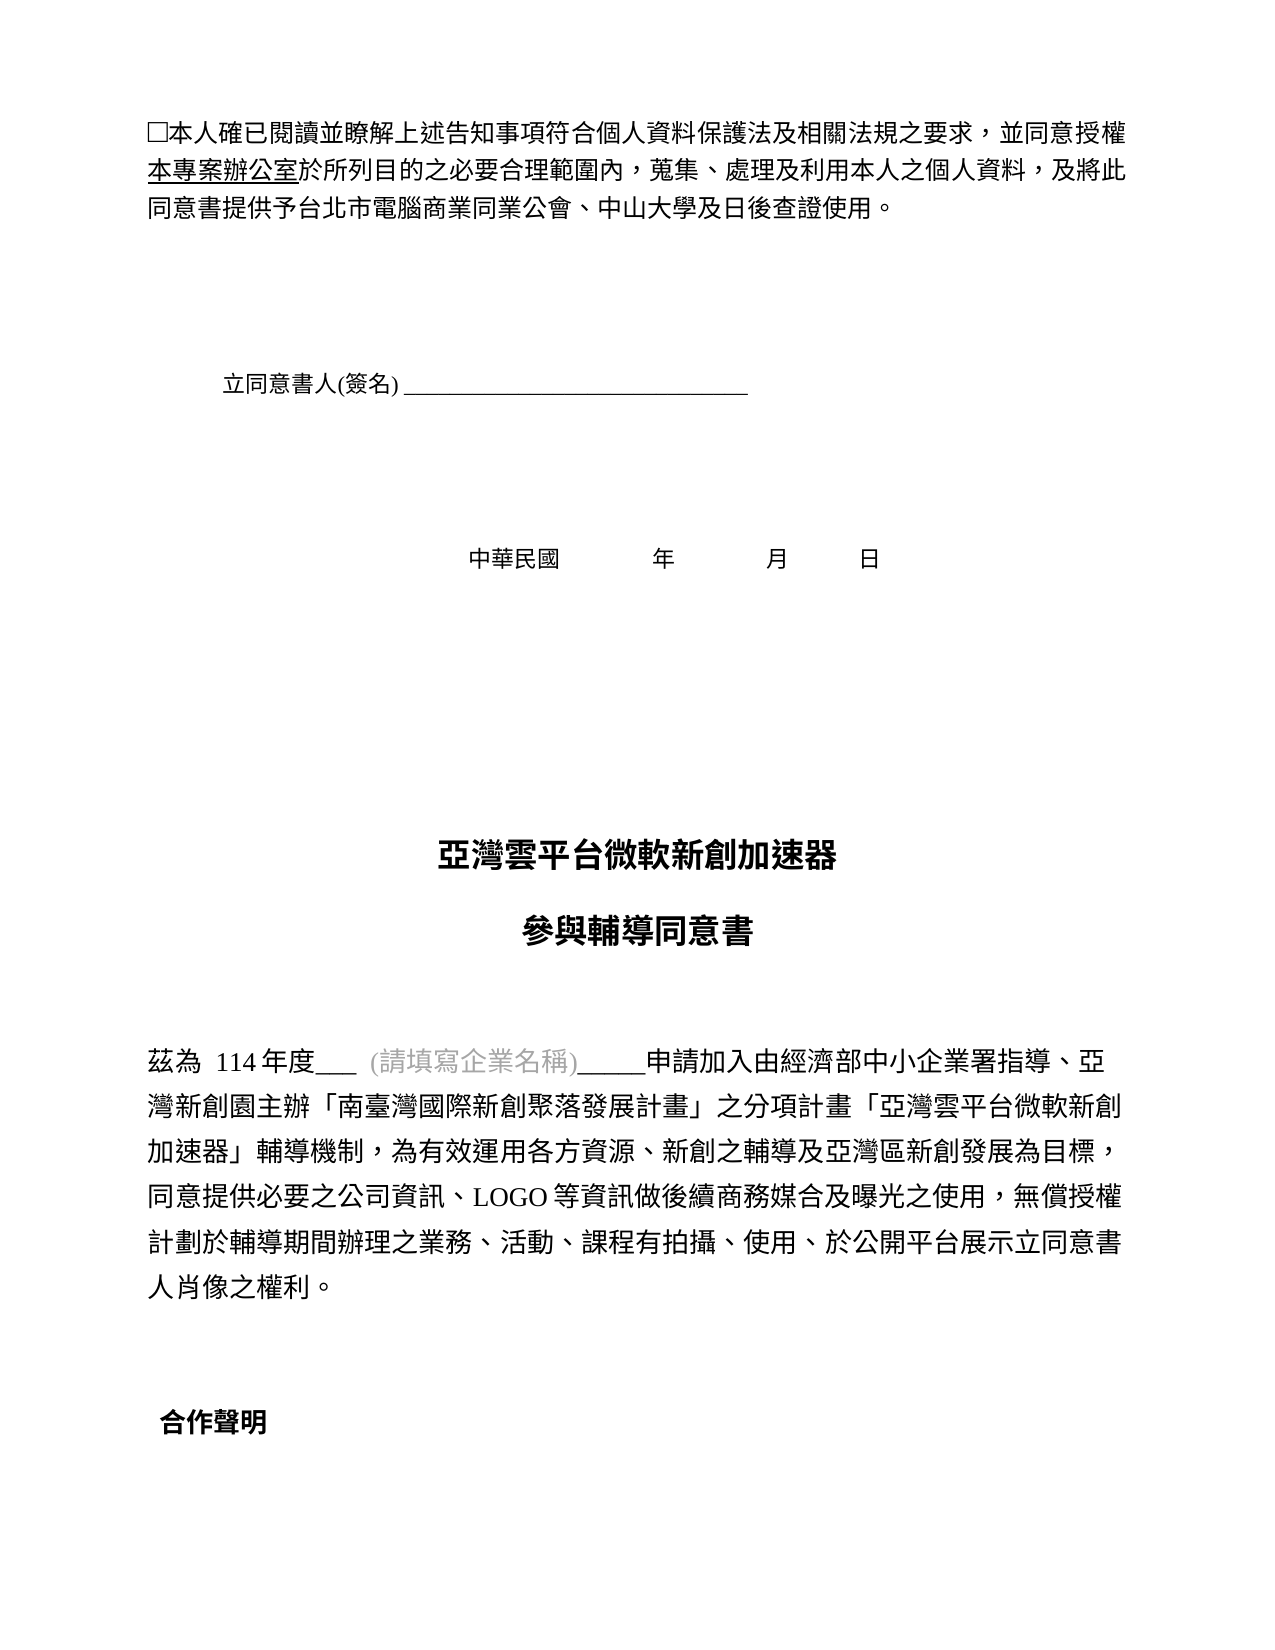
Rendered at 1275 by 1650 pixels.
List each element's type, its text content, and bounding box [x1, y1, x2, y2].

text 亞灣雲平台微軟新創加速器 [148, 829, 1127, 877]
text 茲為 114年度___ (請填寫企業名稱)_____申請加入由經濟部中小企業署指導、亞灣新創園主辦「南臺灣國際新創聚落發展計畫」之分項計畫「亞灣雲平台微軟新創加速器」輔導機制，為有效運用各方資源、新創之輔導及亞灣區新創發展為目標，同意提供必要之公司資訊、LOGO等資訊做後續商務媒合及曝光之使用，無償授權計劃於輔導期間辦理之業務、活動、課程有拍攝、使用、於公開平台展示立同意書人肖像之權利。 [148, 1040, 1127, 1376]
text □本人確已閱讀並瞭解上述告知事項符合個人資料保護法及相關法規之要求，並同意授權本專案辦公室於所列目的之必要合理範圍內，蒐集、處理及利用本人之個人資料，及將此同意書提供予台北市電腦商業同業公會、中山大學及日後查證使用。 [148, 112, 1127, 225]
table_header 合作聲明 [148, 1401, 1163, 1466]
text 中華民國 年 月 日 [223, 537, 1127, 575]
text 參與輔導同意書 [148, 905, 1127, 953]
text 立同意書人(簽名) ______________________________ [223, 362, 1127, 400]
